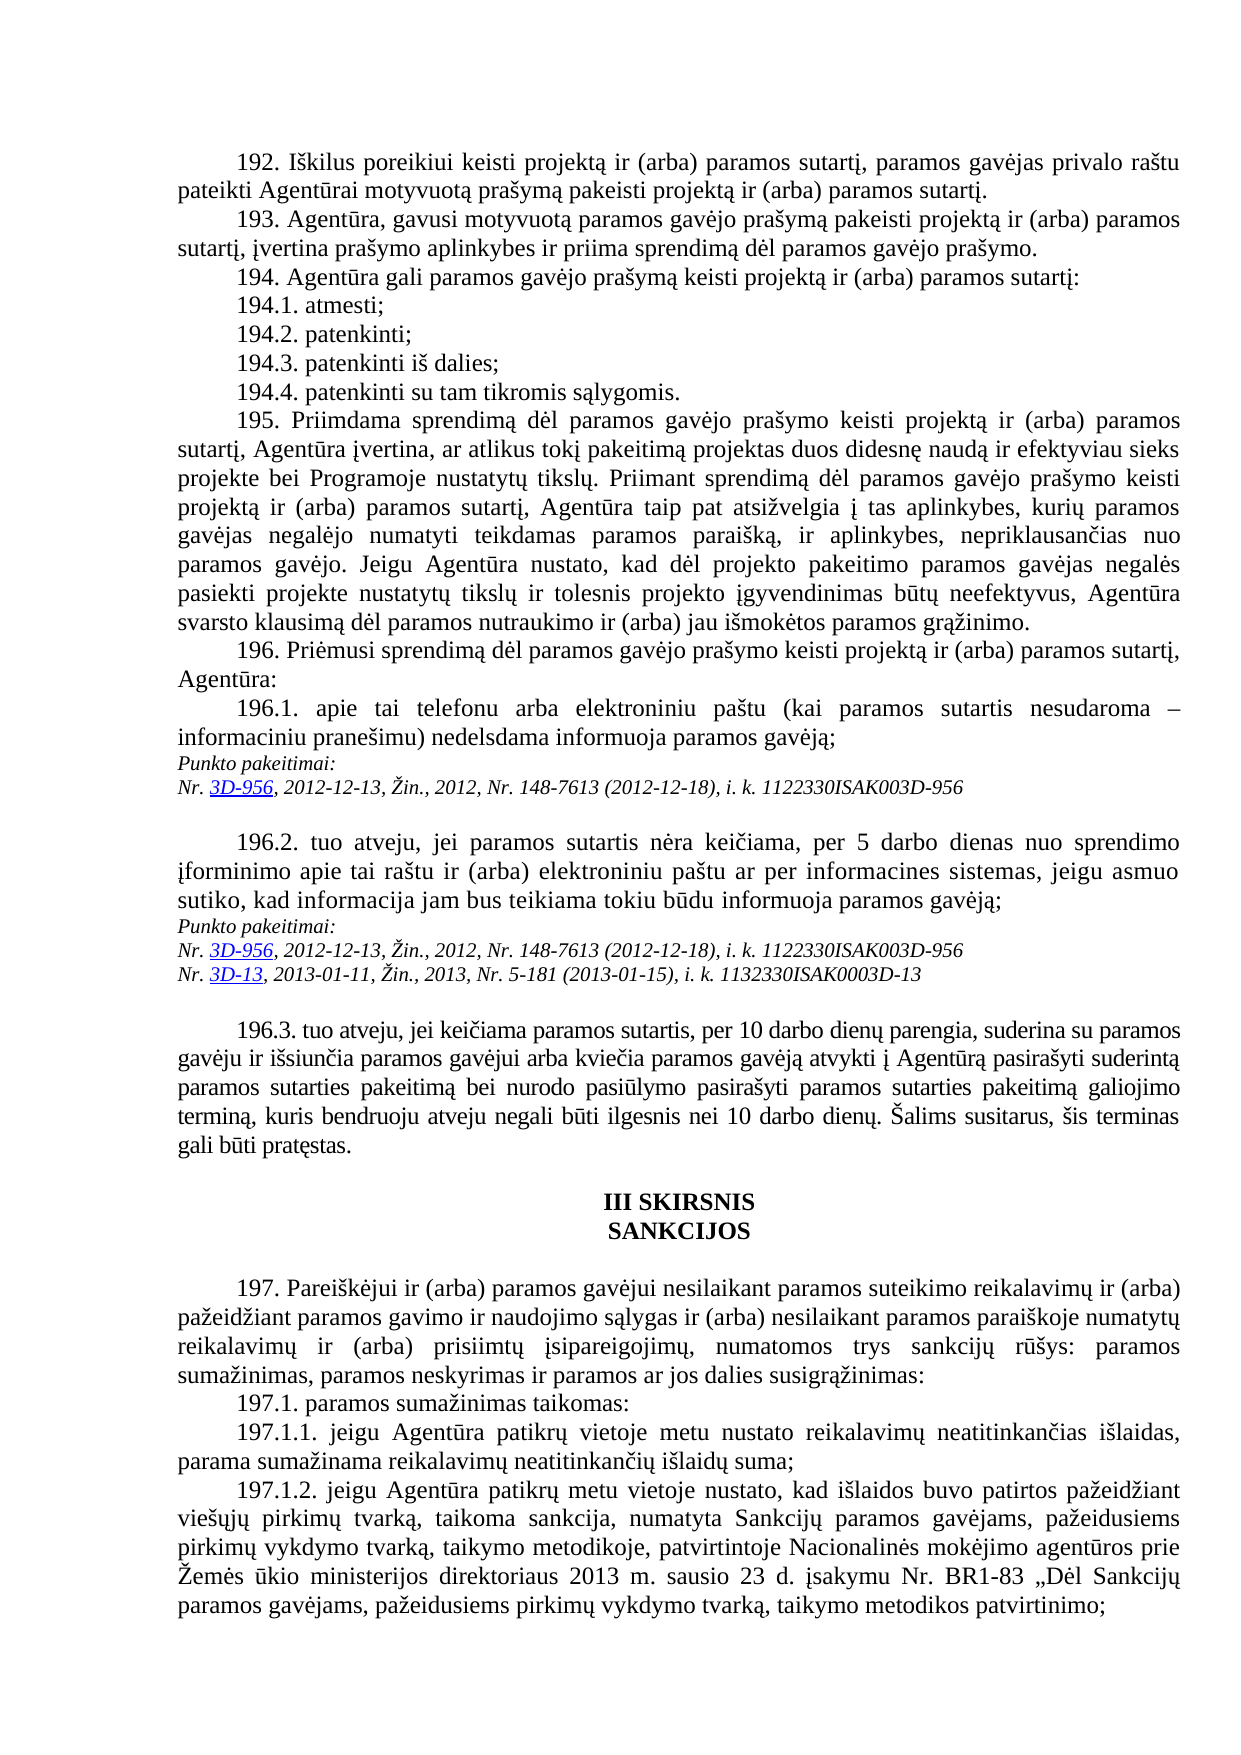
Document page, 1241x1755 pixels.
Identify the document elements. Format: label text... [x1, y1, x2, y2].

text Punkto pakeitimai: [177, 751, 1181, 775]
text 196. Priėmusi sprendimą dėl paramos gavėjo prašymo keisti projektą ir (arba) paramos sutartį, Agentūra: [177, 636, 1181, 693]
text 196.1. apie tai telefonu arba elektroniniu paštu (kai paramos sutartis nesudaroma – informaciniu pranešimu) nedelsdama informuoja paramos gavėją; [177, 693, 1181, 751]
text 195. Priimdama sprendimą dėl paramos gavėjo prašymo keisti projektą ir (arba) paramos sutartį, Agentūra įvertina, ar atlikus tokį pakeitimą projektas duos didesnę naudą ir efektyviau sieks projekte bei Programoje nustatytų tikslų. Priimant sprendimą dėl paramos gavėjo prašymo keisti projektą ir (arba) paramos sutartį, Agentūra taip pat atsižvelgia į tas aplinkybes, kurių paramos gavėjas negalėjo numatyti teikdamas paramos paraišką, ir aplinkybes, nepriklausančias nuo paramos gavėjo. Jeigu Agentūra nustato, kad dėl projekto pakeitimo paramos gavėjas negalės pasiekti projekte nustatytų tikslų ir tolesnis projekto įgyvendinimas būtų neefektyvus, Agentūra svarsto klausimą dėl paramos nutraukimo ir (arba) jau išmokėtos paramos grąžinimo. [177, 406, 1181, 636]
text 196.3. tuo atveju, jei keičiama paramos sutartis, per 10 darbo dienų parengia, suderina su paramos gavėju ir išsiunčia paramos gavėjui arba kviečia paramos gavėją atvykti į Agentūrą pasirašyti suderintą paramos sutarties pakeitimą bei nurodo pasiūlymo pasirašyti paramos sutarties pakeitimą galiojimo terminą, kuris bendruoju atveju negali būti ilgesnis nei 10 darbo dienų. Šalims susitarus, šis terminas gali būti pratęstas. [177, 1015, 1181, 1158]
text Punkto pakeitimai: [177, 914, 1181, 938]
text 196.2. tuo atveju, jei paramos sutartis nėra keičiama, per 5 darbo dienas nuo sprendimo įforminimo apie tai raštu ir (arba) elektroniniu paštu ar per informacines sistemas, jeigu asmuo sutiko, kad informacija jam bus teikiama tokiu būdu informuoja paramos gavėją; [177, 827, 1181, 914]
text Nr. 3D-13, 2013-01-11, Žin., 2013, Nr. 5-181 (2013-01-15), i. k. 1132330ISAK0003D-13 [177, 962, 1181, 986]
text III SKIRSNIS [177, 1187, 1181, 1216]
text 194. Agentūra gali paramos gavėjo prašymą keisti projektą ir (arba) paramos sutartį: [177, 262, 1181, 291]
text 197.1. paramos sumažinimas taikomas: [177, 1388, 1181, 1417]
text 197. Pareiškėjui ir (arba) paramos gavėjui nesilaikant paramos suteikimo reikalavimų ir (arba) pažeidžiant paramos gavimo ir naudojimo sąlygas ir (arba) nesilaikant paramos paraiškoje numatytų reikalavimų ir (arba) prisiimtų įsipareigojimų, numatomos trys sankcijų rūšys: paramos sumažinimas, paramos neskyrimas ir paramos ar jos dalies susigrąžinimas: [177, 1273, 1181, 1388]
text 192. Iškilus poreikiui keisti projektą ir (arba) paramos sutartį, paramos gavėjas privalo raštu pateikti Agentūrai motyvuotą prašymą pakeisti projektą ir (arba) paramos sutartį. [177, 147, 1181, 204]
text SANKCIJOS [177, 1216, 1181, 1245]
text Nr. 3D-956, 2012-12-13, Žin., 2012, Nr. 148-7613 (2012-12-18), i. k. 1122330ISAK003D-956 [177, 775, 1181, 799]
text Nr. 3D-956, 2012-12-13, Žin., 2012, Nr. 148-7613 (2012-12-18), i. k. 1122330ISAK003D-956 [177, 938, 1181, 962]
text 197.1.2. jeigu Agentūra patikrų metu vietoje nustato, kad išlaidos buvo patirtos pažeidžiant viešųjų pirkimų tvarką, taikoma sankcija, numatyta Sankcijų paramos gavėjams, pažeidusiems pirkimų vykdymo tvarką, taikymo metodikoje, patvirtintoje Nacionalinės mokėjimo agentūros prie Žemės ūkio ministerijos direktoriaus 2013 m. sausio 23 d. įsakymu Nr. BR1-83 „Dėl Sankcijų paramos gavėjams, pažeidusiems pirkimų vykdymo tvarką, taikymo metodikos patvirtinimo; [177, 1475, 1181, 1618]
text 194.4. patenkinti su tam tikromis sąlygomis. [177, 377, 1181, 406]
text 194.2. patenkinti; [177, 319, 1181, 348]
text 193. Agentūra, gavusi motyvuotą paramos gavėjo prašymą pakeisti projektą ir (arba) paramos sutartį, įvertina prašymo aplinkybes ir priima sprendimą dėl paramos gavėjo prašymo. [177, 204, 1181, 262]
text 194.3. patenkinti iš dalies; [177, 348, 1181, 377]
text 194.1. atmesti; [177, 291, 1181, 319]
text 197.1.1. jeigu Agentūra patikrų vietoje metu nustato reikalavimų neatitinkančias išlaidas, parama sumažinama reikalavimų neatitinkančių išlaidų suma; [177, 1417, 1181, 1475]
